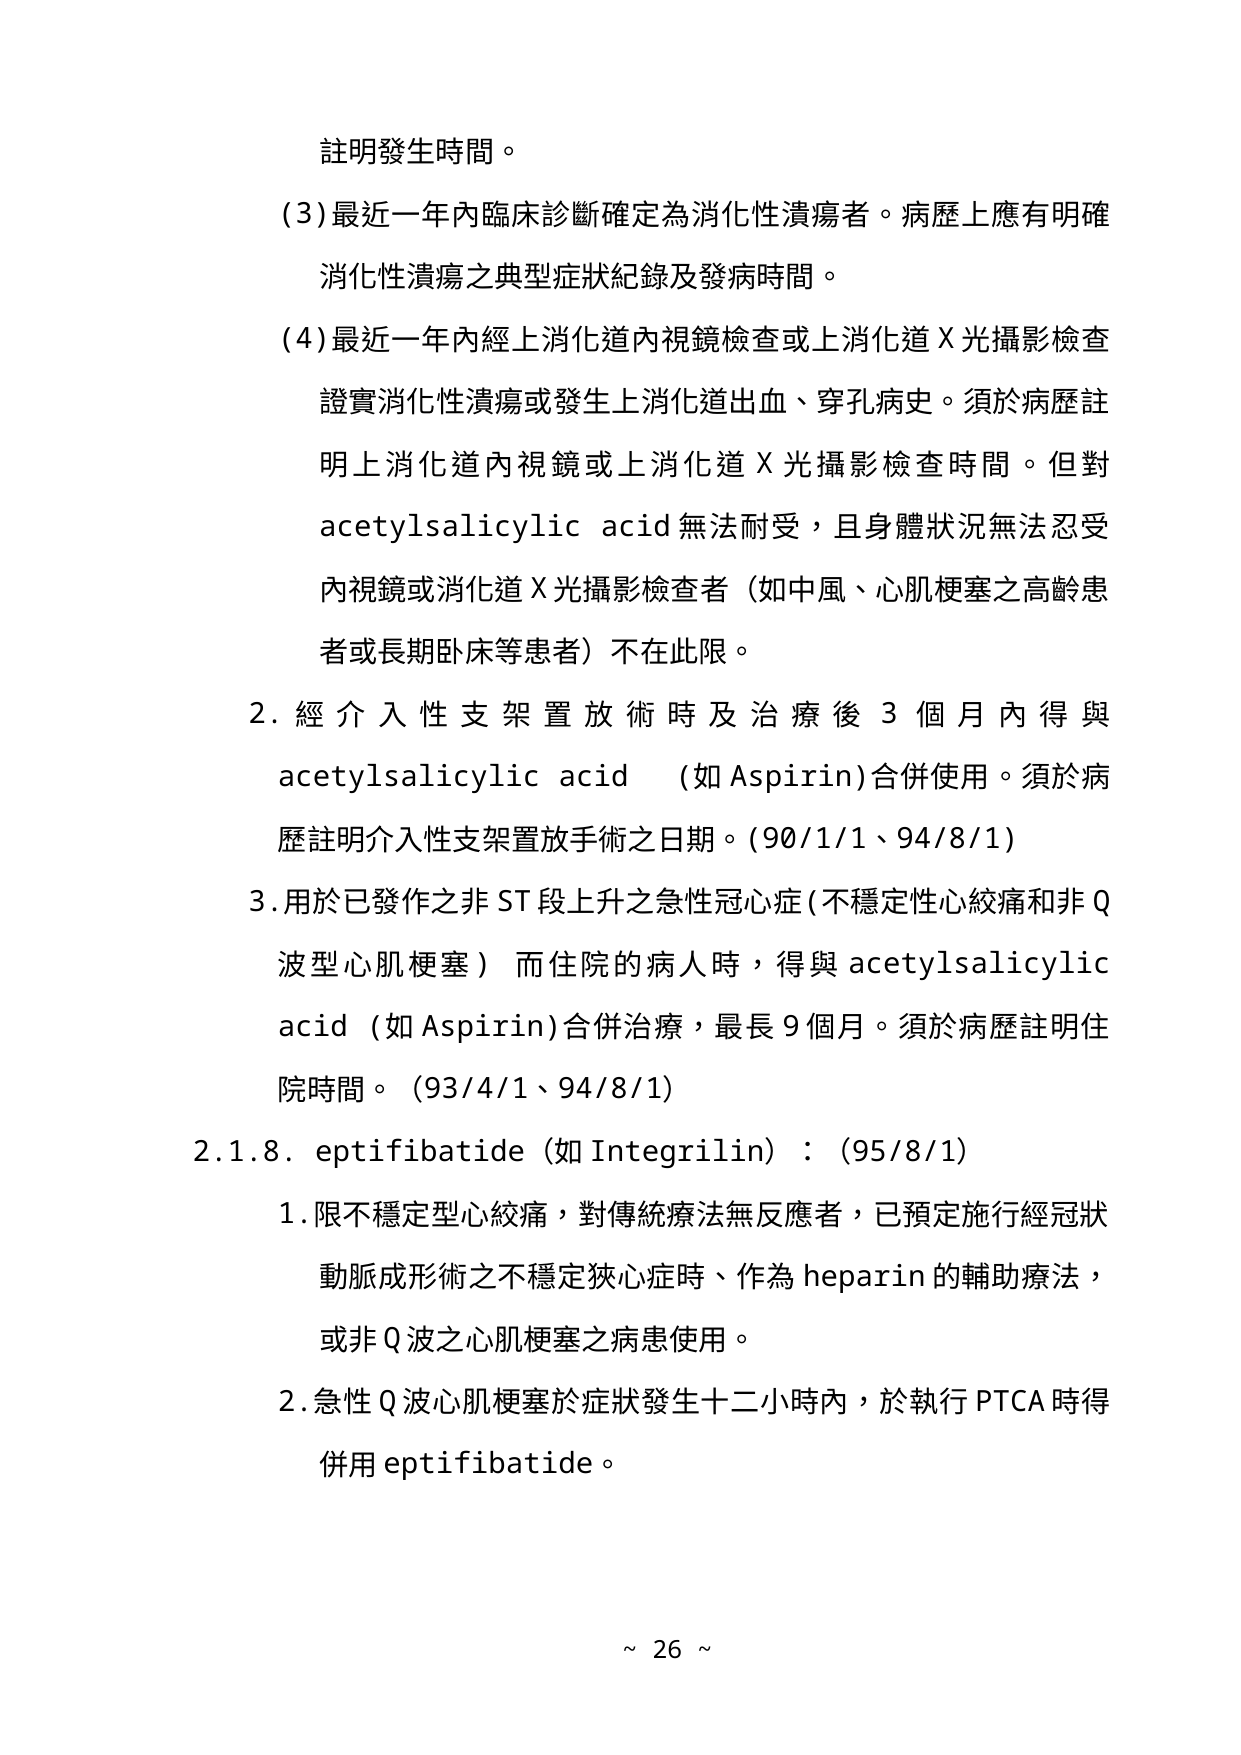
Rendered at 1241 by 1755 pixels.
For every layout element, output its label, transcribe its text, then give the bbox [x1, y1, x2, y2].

text 2.經介入性支架置放術時及治療後3個月內得與acetylsalicylic acid (如Aspirin)合併使用。須於病歷註明介入性支架置放手術之日期。(90/1/1、94/8/1) [248, 671, 1110, 858]
text (4)最近一年內經上消化道內視鏡檢查或上消化道X光攝影檢查證實消化性潰瘍或發生上消化道出血、穿孔病史。須於病歷註明上消化道內視鏡或上消化道X光攝影檢查時間。但對acetylsalicylic acid無法耐受，且身體狀況無法忍受內視鏡或消化道X光攝影檢查者（如中風、心肌梗塞之高齡患者或長期卧床等患者）不在此限。 [278, 296, 1110, 671]
text 1.限不穩定型心絞痛，對傳統療法無反應者，已預定施行經冠狀動脈成形術之不穩定狹心症時、作為heparin的輔助療法，或非Q波之心肌梗塞之病患使用。 [278, 1171, 1110, 1358]
text 2.急性Q波心肌梗塞於症狀發生十二小時內，於執行PTCA時得併用eptifibatide。 [278, 1358, 1110, 1483]
text (3)最近一年內臨床診斷確定為消化性潰瘍者。病歷上應有明確消化性潰瘍之典型症狀紀錄及發病時間。 [278, 171, 1110, 296]
text 註明發生時間。 [278, 108, 1110, 171]
text 3.用於已發作之非ST段上升之急性冠心症(不穩定性心絞痛和非Q波型心肌梗塞) 而住院的病人時，得與acetylsalicylic acid (如Aspirin)合併治療，最長9個月。須於病歷註明住院時間。（93/4/1、94/8/1） [248, 858, 1110, 1108]
text 2.1.8. eptifibatide（如Integrilin）：（95/8/1） [192, 1108, 1110, 1171]
